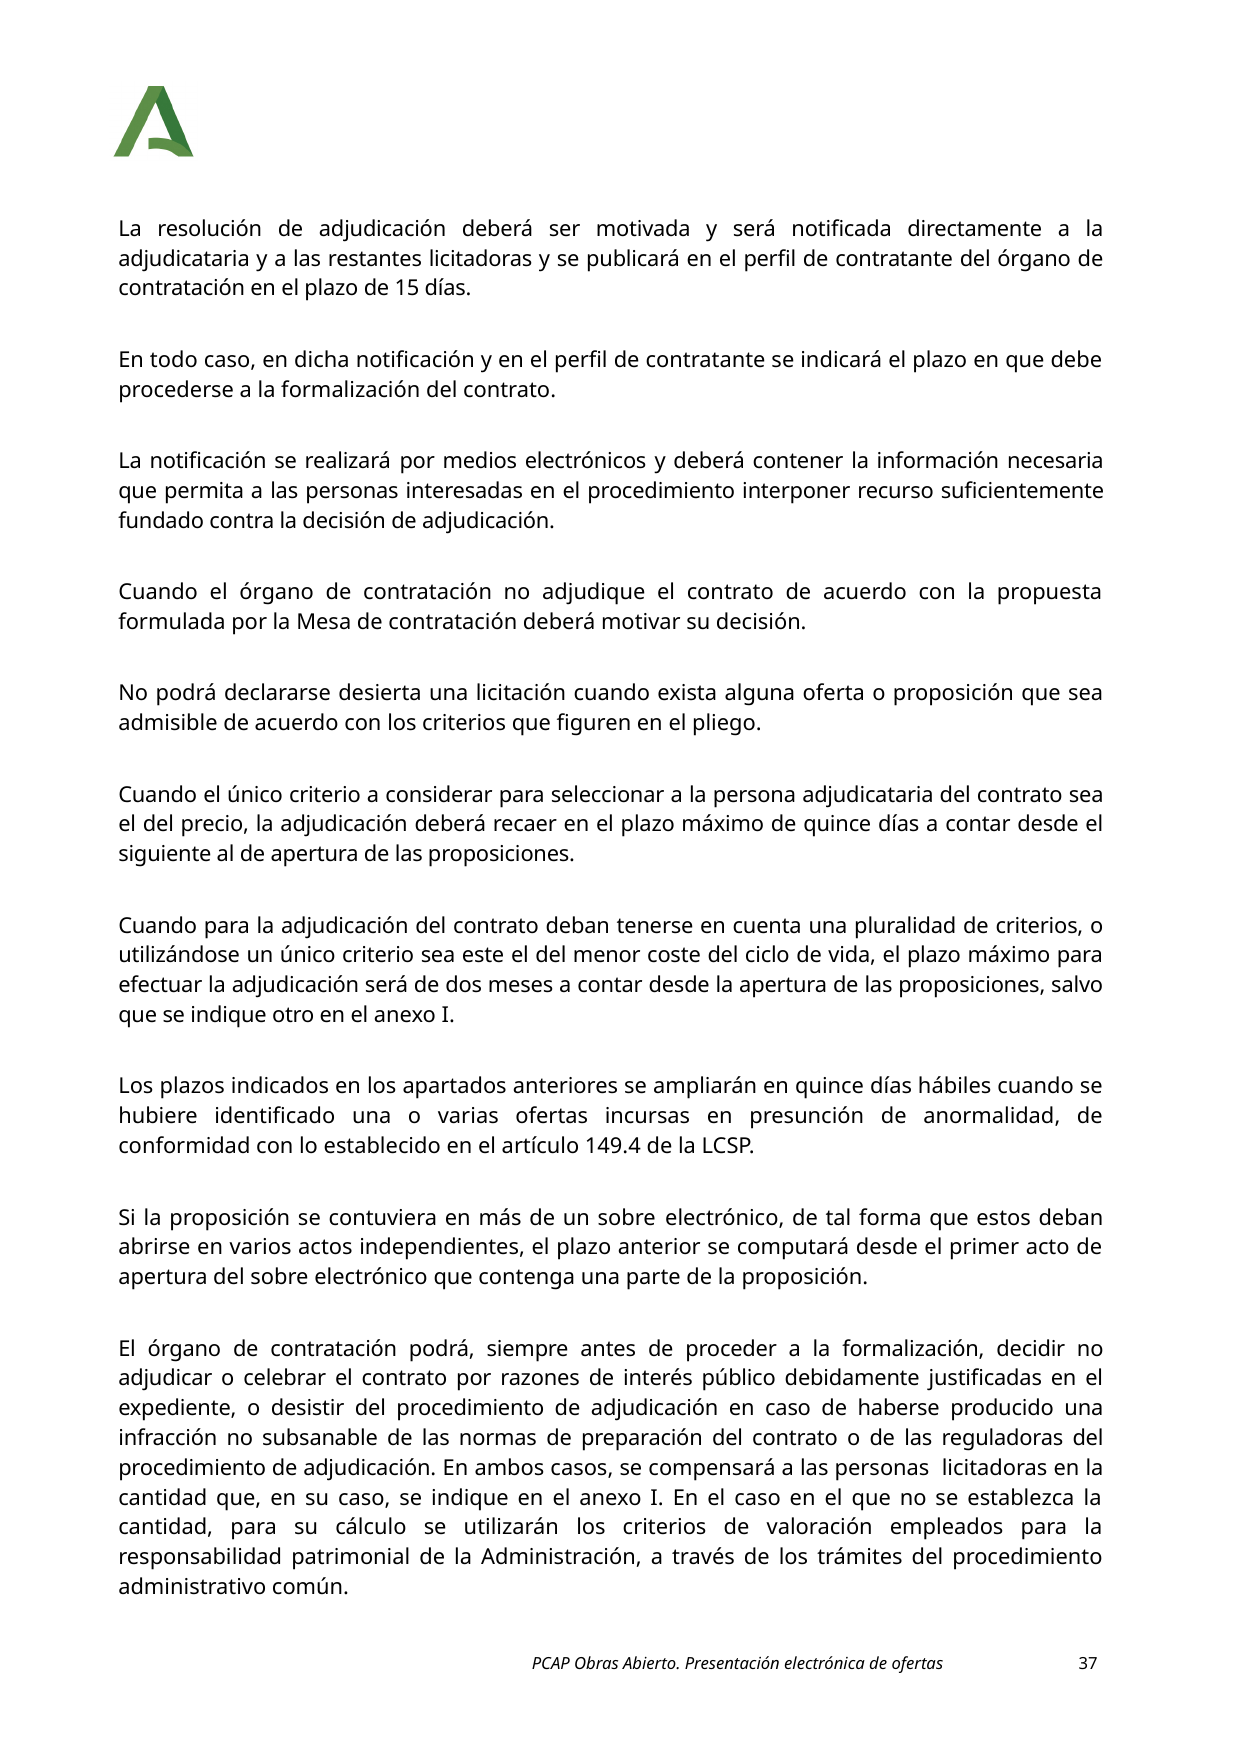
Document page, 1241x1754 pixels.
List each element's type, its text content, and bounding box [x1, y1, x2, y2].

text Cuando el órgano de contratación no adjudique el contrato de acuerdo con la propuesta formulada por la Mesa de contratación deberá motivar su decisión. [118, 576, 1104, 636]
picture [109, 81, 198, 161]
text El órgano de contratación podrá, siempre antes de proceder a la formalización, decidir no adjudicar o celebrar el contrato por razones de interés público debidamente justificadas en el expediente, o desistir del procedimiento de adjudicación en caso de haberse producido una infracción no subsanable de las normas de preparación del contrato o de las reguladoras del procedimiento de adjudicación. En ambos casos, se compensará a las personas licitadoras en la cantidad que, en su caso, se indique en el anexo I. En el caso en el que no se establezca la cantidad, para su cálculo se utilizarán los criterios de valoración empleados para la responsabilidad patrimonial de la Administración, a través de los trámites del procedimiento administrativo común. [118, 1332, 1104, 1601]
text La notificación se realizará por medios electrónicos y deberá contener la información necesaria que permita a las personas interesadas en el procedimiento interponer recurso suficientemente fundado contra la decisión de adjudicación. [118, 445, 1104, 534]
text En todo caso, en dicha notificación y en el perfil de contratante se indicará el plazo en que debe procederse a la formalización del contrato. [118, 344, 1104, 403]
text Los plazos indicados en los apartados anteriores se ampliarán en quince días hábiles cuando se hubiere identificado una o varias ofertas incursas en presunción de anormalidad, de conformidad con lo establecido en el artículo 149.4 de la LCSP. [118, 1070, 1104, 1160]
text Si la proposición se contuviera en más de un sobre electrónico, de tal forma que estos deban abrirse en varios actos independientes, el plazo anterior se computará desde el primer acto de apertura del sobre electrónico que contenga una parte de la proposición. [118, 1201, 1104, 1291]
text Cuando el único criterio a considerar para seleccionar a la persona adjudicataria del contrato sea el del precio, la adjudicación deberá recaer en el plazo máximo de quince días a contar desde el siguiente al de apertura de las proposiciones. [118, 778, 1104, 868]
text La resolución de adjudicación deberá ser motivada y será notificada directamente a la adjudicataria y a las restantes licitadoras y se publicará en el perfil de contratante del órgano de contratación en el plazo de 15 días. [118, 213, 1104, 302]
text No podrá declararse desierta una licitación cuando exista alguna oferta o proposición que sea admisible de acuerdo con los criterios que figuren en el pliego. [118, 677, 1104, 737]
text Cuando para la adjudicación del contrato deban tenerse en cuenta una pluralidad de criterios, o utilizándose un único criterio sea este el del menor coste del ciclo de vida, el plazo máximo para efectuar la adjudicación será de dos meses a contar desde la apertura de las proposiciones, salvo que se indique otro en el anexo I. [118, 909, 1104, 1029]
